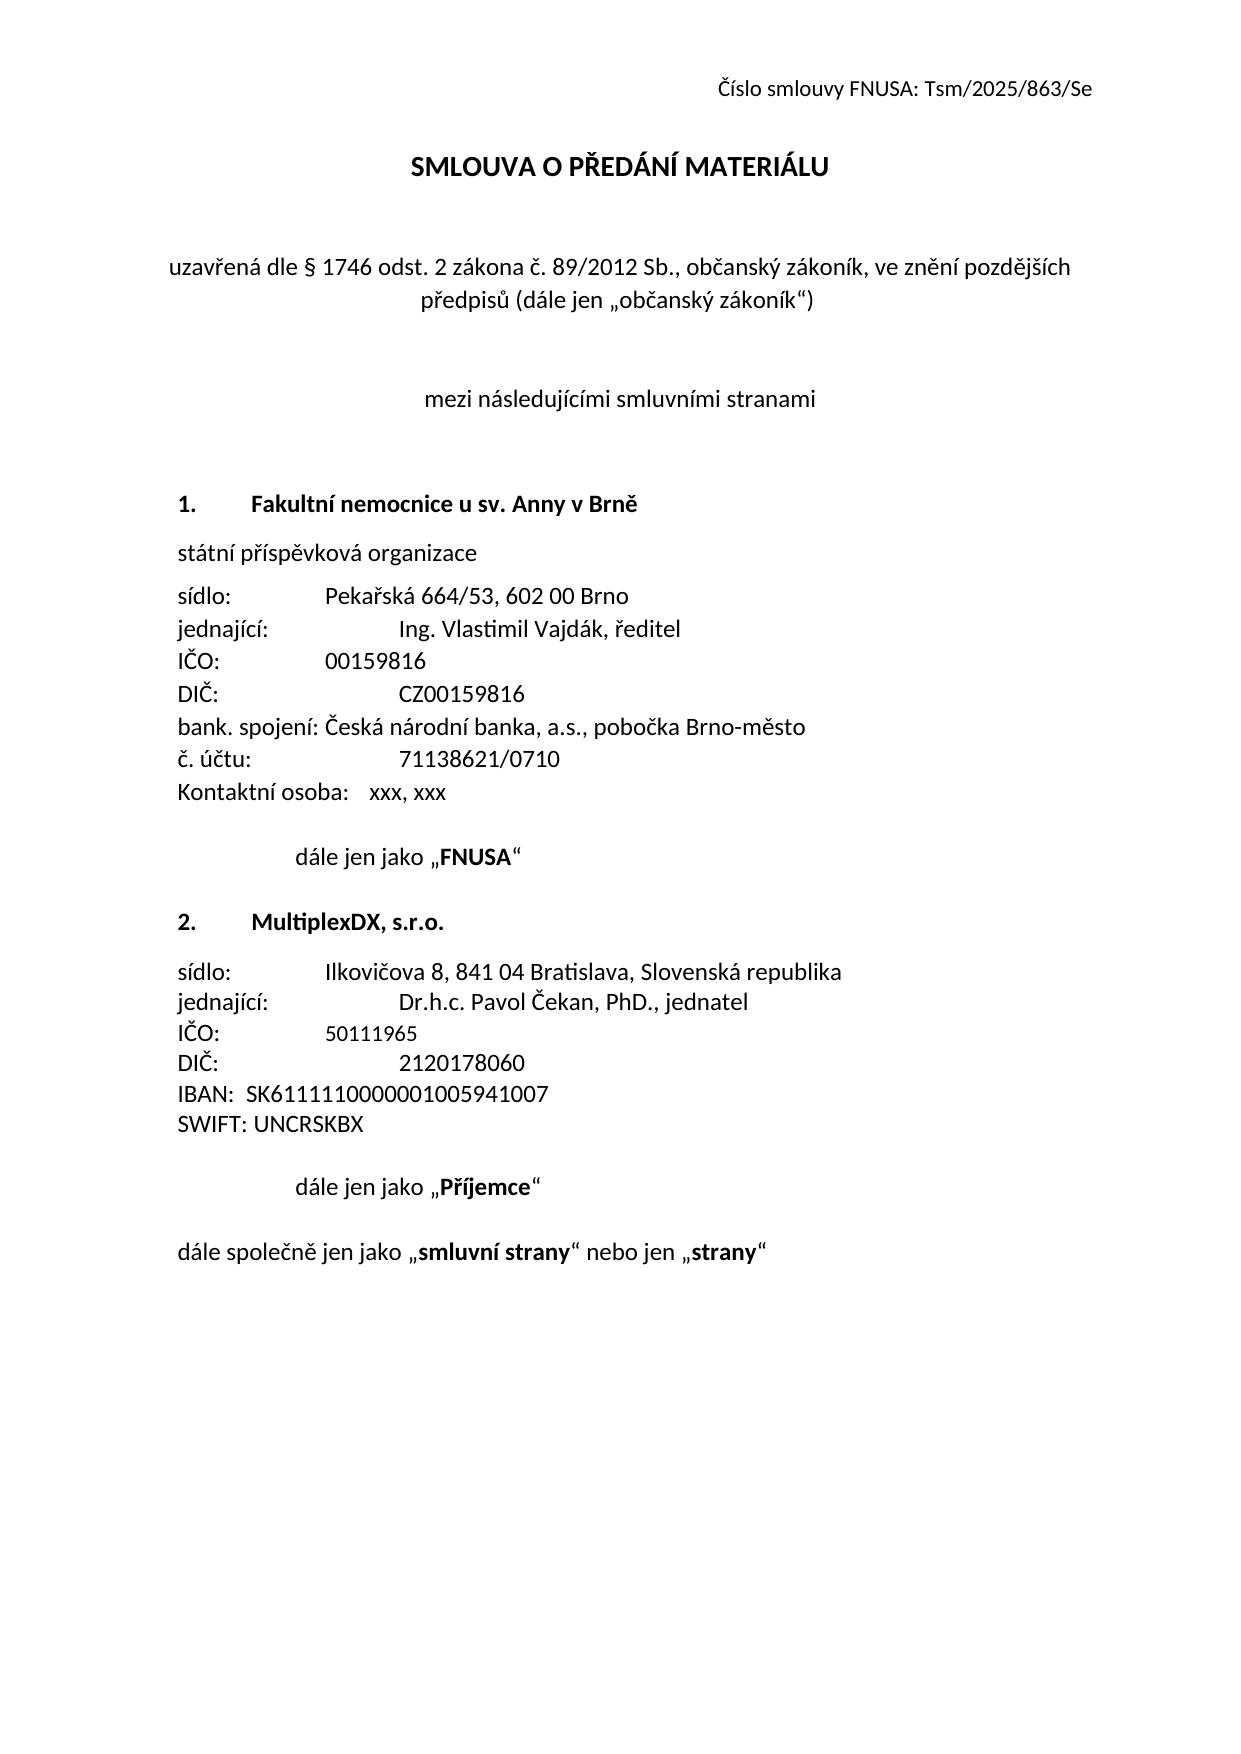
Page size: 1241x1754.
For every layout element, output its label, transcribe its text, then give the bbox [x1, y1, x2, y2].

text dále jen jako „Příjemce“ [295, 1171, 1093, 1202]
list Fakultní nemocnice u sv. Anny v Brně [177, 488, 1093, 518]
text jednající: Dr.h.c. Pavol Čekan, PhD., jednatel [177, 986, 1093, 1017]
text Kontaktní osoba: xxx, xxx [177, 776, 1093, 806]
text č. účtu: 71138621/0710 [177, 743, 1093, 774]
text SMLOUVA O PŘEDÁNÍ MATERIÁLU [148, 148, 1093, 183]
text sídlo: Ilkovičova 8, 841 04 Bratislava, Slovenská republika [177, 956, 1093, 986]
text DIČ: 2120178060 [177, 1047, 1093, 1078]
text dále jen jako „FNUSA“ [221, 841, 1093, 872]
text uzavřená dle § 1746 odst. 2 zákona č. 89/2012 Sb., občanský zákoník, ve znění pozdějších předpisů (dále jen „občanský zákoník“) [148, 252, 1093, 315]
text dále společně jen jako „smluvní strany“ nebo jen „strany“ [177, 1237, 1093, 1267]
text bank. spojení: Česká národní banka, a.s., pobočka Brno-město [177, 711, 1093, 741]
text státní příspěvková organizace [177, 537, 1093, 568]
text SWIFT: UNCRSKBX [177, 1108, 1093, 1139]
list MultiplexDX, s.r.o. [177, 906, 1093, 937]
text DIČ: CZ00159816 [177, 678, 1093, 709]
text sídlo: Pekařská 664/53, 602 00 Brno [177, 580, 1093, 611]
text jednající: Ing. Vlastimil Vajdák, ředitel [177, 613, 1093, 643]
text IČO: 50111965 [177, 1017, 1093, 1047]
text mezi následujícími smluvními stranami [148, 383, 1093, 413]
text IČO: 00159816 [177, 646, 1093, 676]
text IBAN: SK6111110000001005941007 [177, 1078, 1093, 1108]
